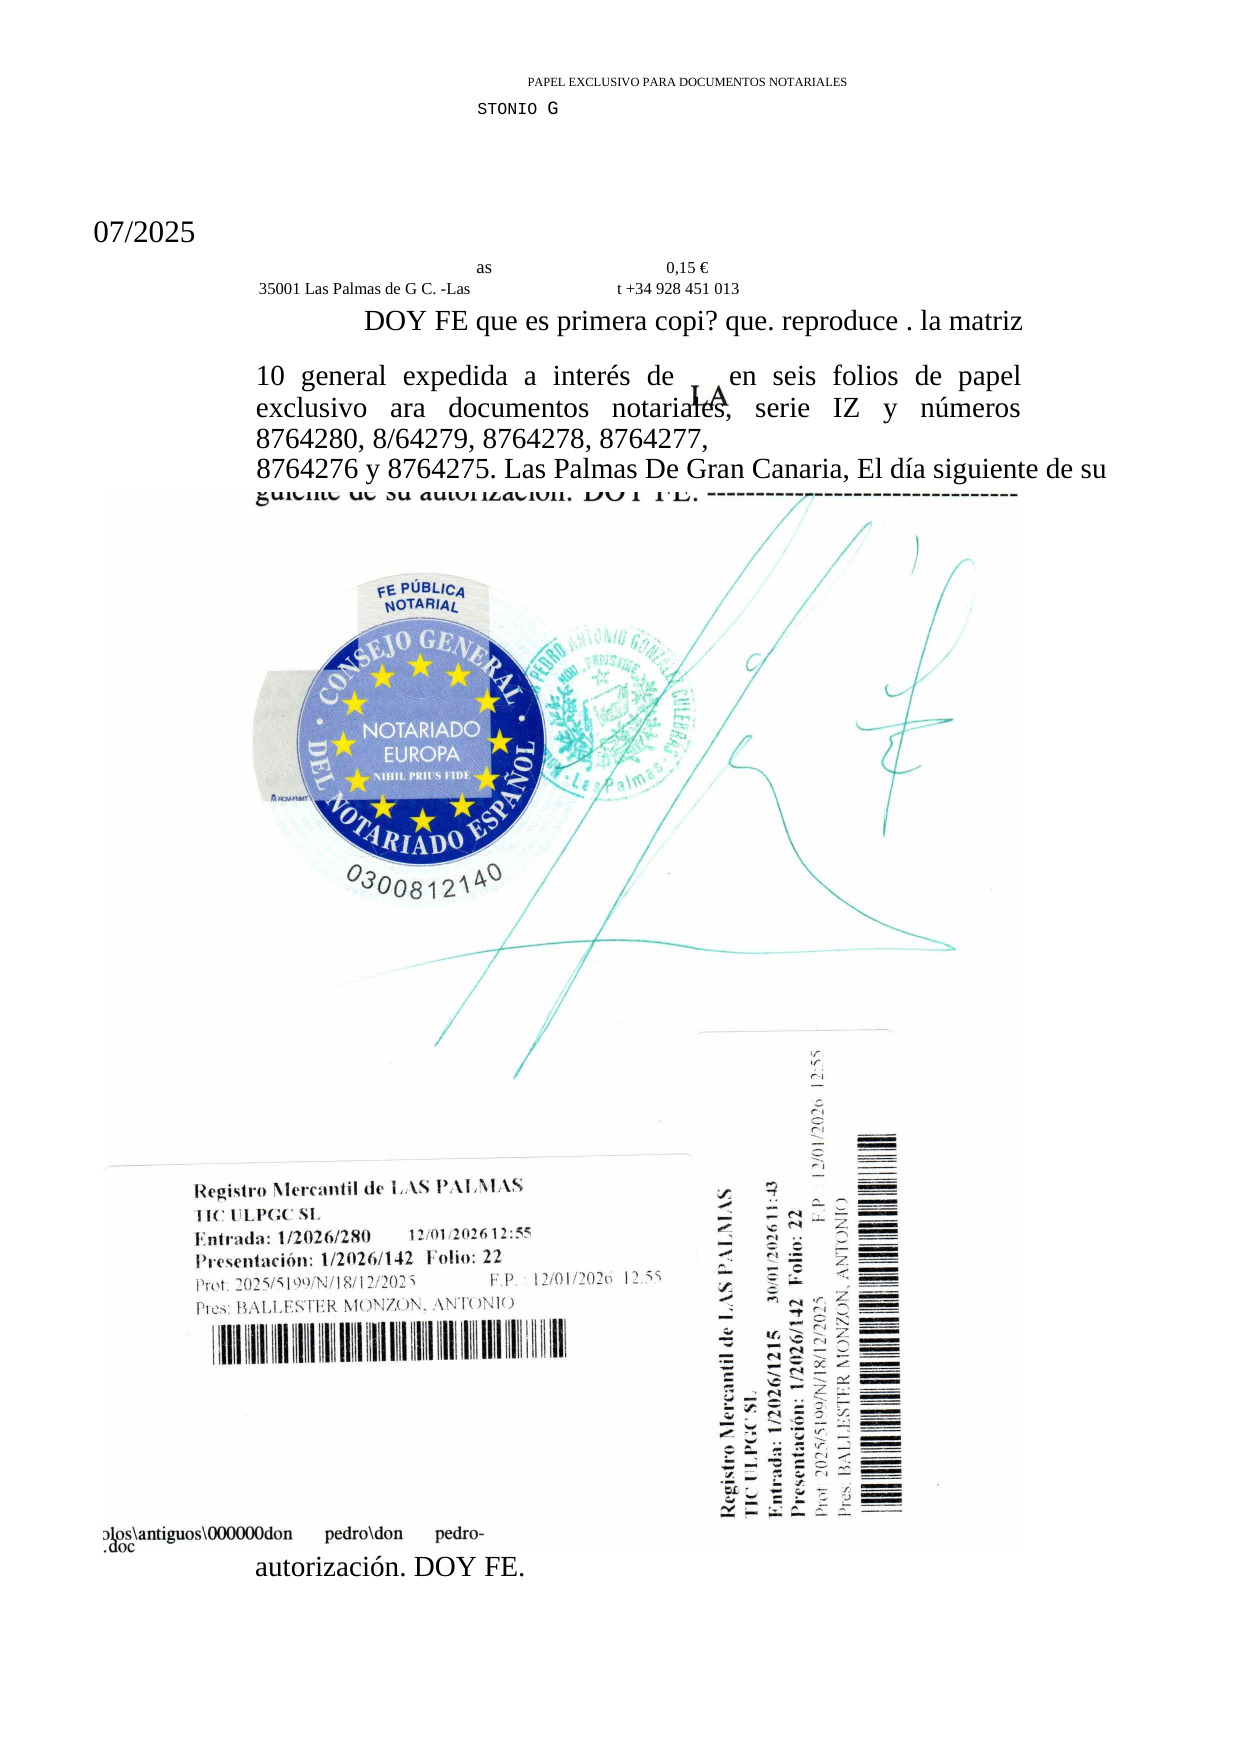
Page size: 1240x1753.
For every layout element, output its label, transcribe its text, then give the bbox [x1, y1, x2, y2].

text DOY FE que es primera copi? que. reproduce . la matriz [27, 303, 1023, 336]
text 10 general expedida a interés de en seis folios de papel exclusivo ara documentos notariales, serie IZ y números 8764280, 8/64279, 8764278, 8764277, [256, 351, 1022, 454]
text 35001 Las Palmas de G C. -Las t +34 928 451 013 [27, 278, 1164, 298]
text 8764276 y 8764275. Las Palmas De Gran Canaria, El día siguiente de su autorización. DOY FE. [255, 455, 1107, 1583]
